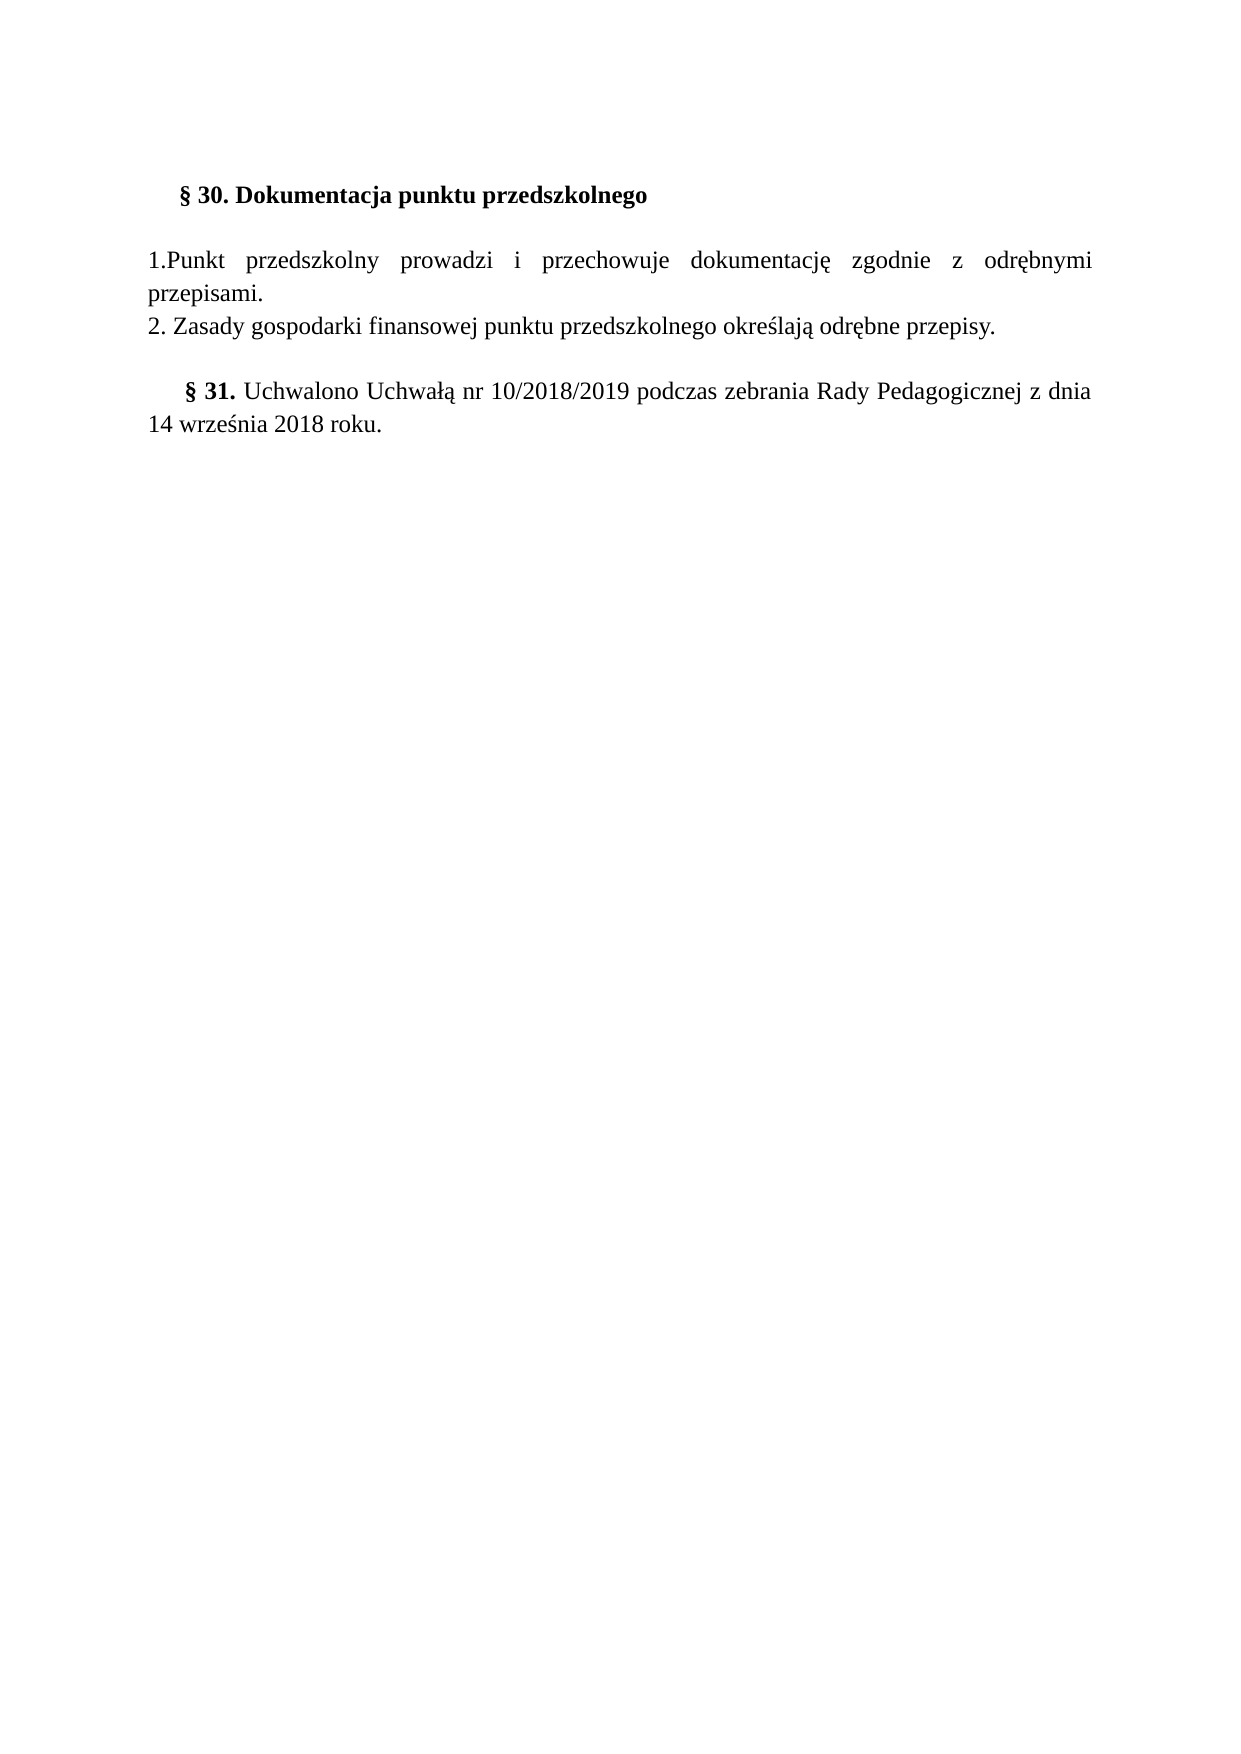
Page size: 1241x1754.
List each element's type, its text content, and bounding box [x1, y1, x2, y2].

text 1.Punkt przedszkolny prowadzi i przechowuje dokumentację zgodnie z odrębnymi przepisami. [148, 245, 1093, 307]
text § 31. Uchwalono Uchwałą nr 10/2018/2019 podczas zebrania Rady Pedagogicznej z dnia 14 września 2018 roku. [148, 376, 1093, 438]
text § 30. Dokumentacja punktu przedszkolnego [148, 180, 1093, 208]
text 2. Zasady gospodarki finansowej punktu przedszkolnego określają odrębne przepisy. [148, 311, 1093, 340]
